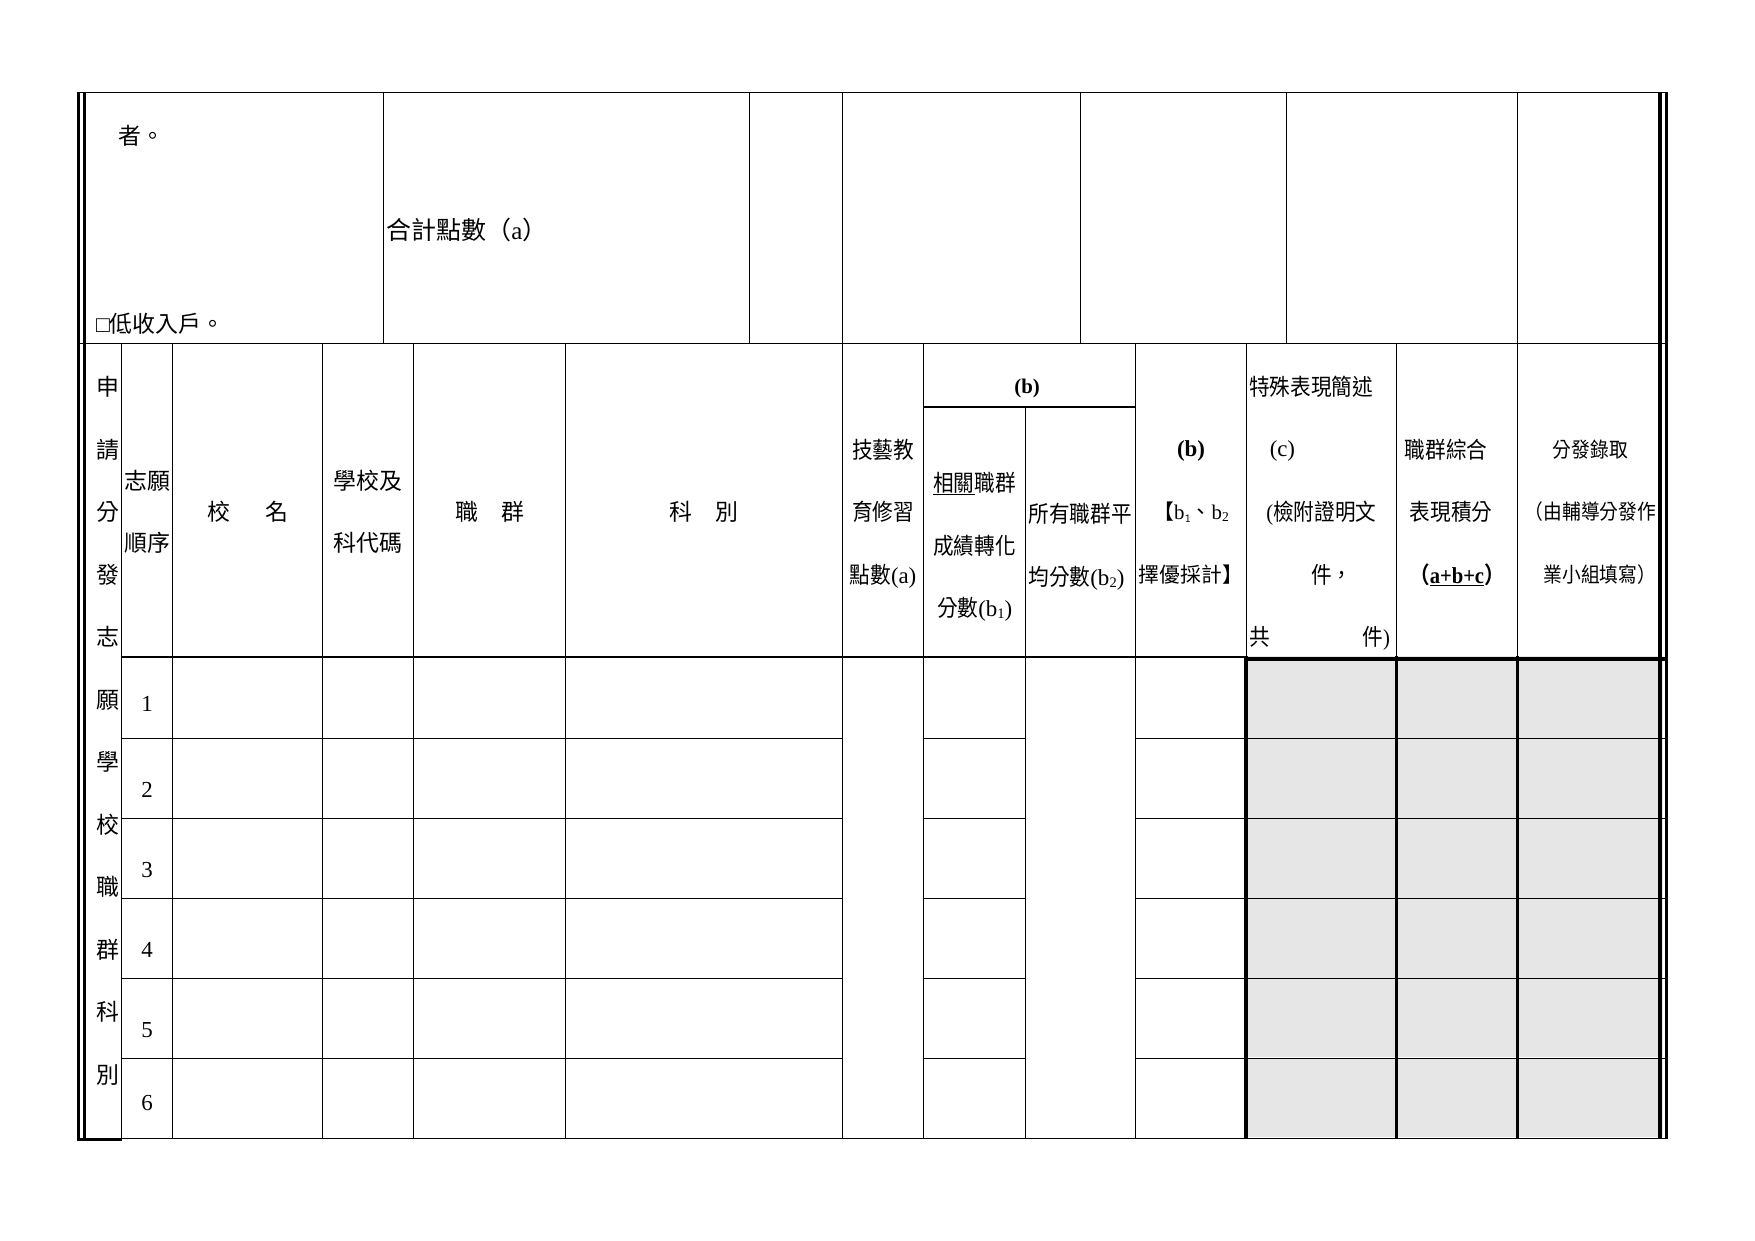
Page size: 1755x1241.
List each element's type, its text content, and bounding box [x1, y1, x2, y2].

table_cell [1398, 1059, 1516, 1137]
table_cell [414, 819, 565, 898]
table_cell 3 [122, 819, 172, 898]
table_cell 志願 順序 [122, 344, 172, 656]
table_cell [173, 658, 322, 738]
table_cell 科 別 [566, 344, 842, 656]
table_cell [1518, 93, 1658, 343]
table_cell [1136, 979, 1244, 1057]
table_cell [173, 739, 322, 818]
table_cell [173, 979, 322, 1057]
table_cell [1136, 819, 1244, 898]
table_cell [566, 1059, 842, 1137]
table_cell [1519, 899, 1658, 978]
table_cell [323, 658, 413, 738]
table_cell [1398, 979, 1516, 1057]
table_cell 5 [122, 979, 172, 1057]
table_cell [173, 819, 322, 898]
table_cell [924, 1059, 1025, 1137]
table_cell [1026, 658, 1135, 1137]
table_cell 合計點數（a） [384, 93, 749, 343]
table_cell (b) 【b1、b2 擇優採計】 [1136, 344, 1246, 656]
table_cell [566, 739, 842, 818]
table_cell [1398, 899, 1516, 978]
table_cell [843, 658, 923, 1137]
table_cell 校 名 [173, 344, 322, 656]
table_cell 相關職群成績轉化分數(b1) [924, 408, 1025, 656]
table_cell [924, 739, 1025, 818]
table_cell [1136, 739, 1244, 818]
table_cell [1519, 979, 1658, 1057]
table_cell [414, 739, 565, 818]
table_cell [323, 739, 413, 818]
table_cell [1248, 661, 1395, 738]
table_cell 6 [122, 1059, 172, 1137]
table_cell [1248, 899, 1395, 978]
table_cell 2 [122, 739, 172, 818]
table_cell [1136, 899, 1244, 978]
table_cell [1287, 93, 1517, 343]
table_cell [924, 819, 1025, 898]
table_cell [1519, 739, 1658, 818]
table_cell (b) [924, 344, 1135, 406]
table_cell 職 群 [414, 344, 565, 656]
table_cell [750, 93, 842, 343]
table_cell 申請分發志願學校職群科別 [86, 344, 121, 1137]
table_cell 者。 □低收入戶。 [86, 93, 383, 343]
table_cell [323, 819, 413, 898]
table_cell 技藝教育修習點數(a) [843, 344, 923, 656]
table_cell [924, 979, 1025, 1057]
table_cell [566, 979, 842, 1057]
table_cell [1398, 819, 1516, 898]
table_cell [924, 658, 1025, 738]
table_cell [924, 899, 1025, 978]
table_cell [1398, 739, 1516, 818]
table_cell [566, 899, 842, 978]
table_cell [414, 899, 565, 978]
table_cell [1519, 1059, 1658, 1137]
table_cell [414, 1059, 565, 1137]
table_cell [323, 899, 413, 978]
table_cell [843, 93, 1080, 343]
table_cell [323, 1059, 413, 1137]
table_cell [173, 899, 322, 978]
table_cell [1398, 661, 1516, 738]
table_cell [1248, 739, 1395, 818]
table_cell [1248, 1059, 1395, 1137]
table_cell [1519, 819, 1658, 898]
table_cell [414, 979, 565, 1057]
table_cell 1 [122, 658, 172, 738]
table_cell [566, 658, 842, 738]
table_cell [1248, 979, 1395, 1057]
table_cell [1248, 819, 1395, 898]
table_cell [414, 658, 565, 738]
table_cell [1136, 1059, 1244, 1137]
table_cell [1081, 93, 1286, 343]
table_cell [1519, 661, 1658, 738]
table_cell 4 [122, 899, 172, 978]
table_cell [173, 1059, 322, 1137]
table_cell 特殊表現簡述(c) (檢附證明文件， 共 件) [1247, 344, 1396, 656]
table_cell [323, 979, 413, 1057]
table_cell 學校及科代碼 [323, 344, 413, 656]
table_cell 分發錄取 （由輔導分發作業小組填寫） [1518, 344, 1658, 656]
table_cell [1136, 658, 1244, 738]
table_cell 職群綜合 表現積分 （a+b+c） [1397, 344, 1517, 656]
table_cell [566, 819, 842, 898]
table_cell 所有職群平 均分數(b2) [1026, 408, 1135, 656]
